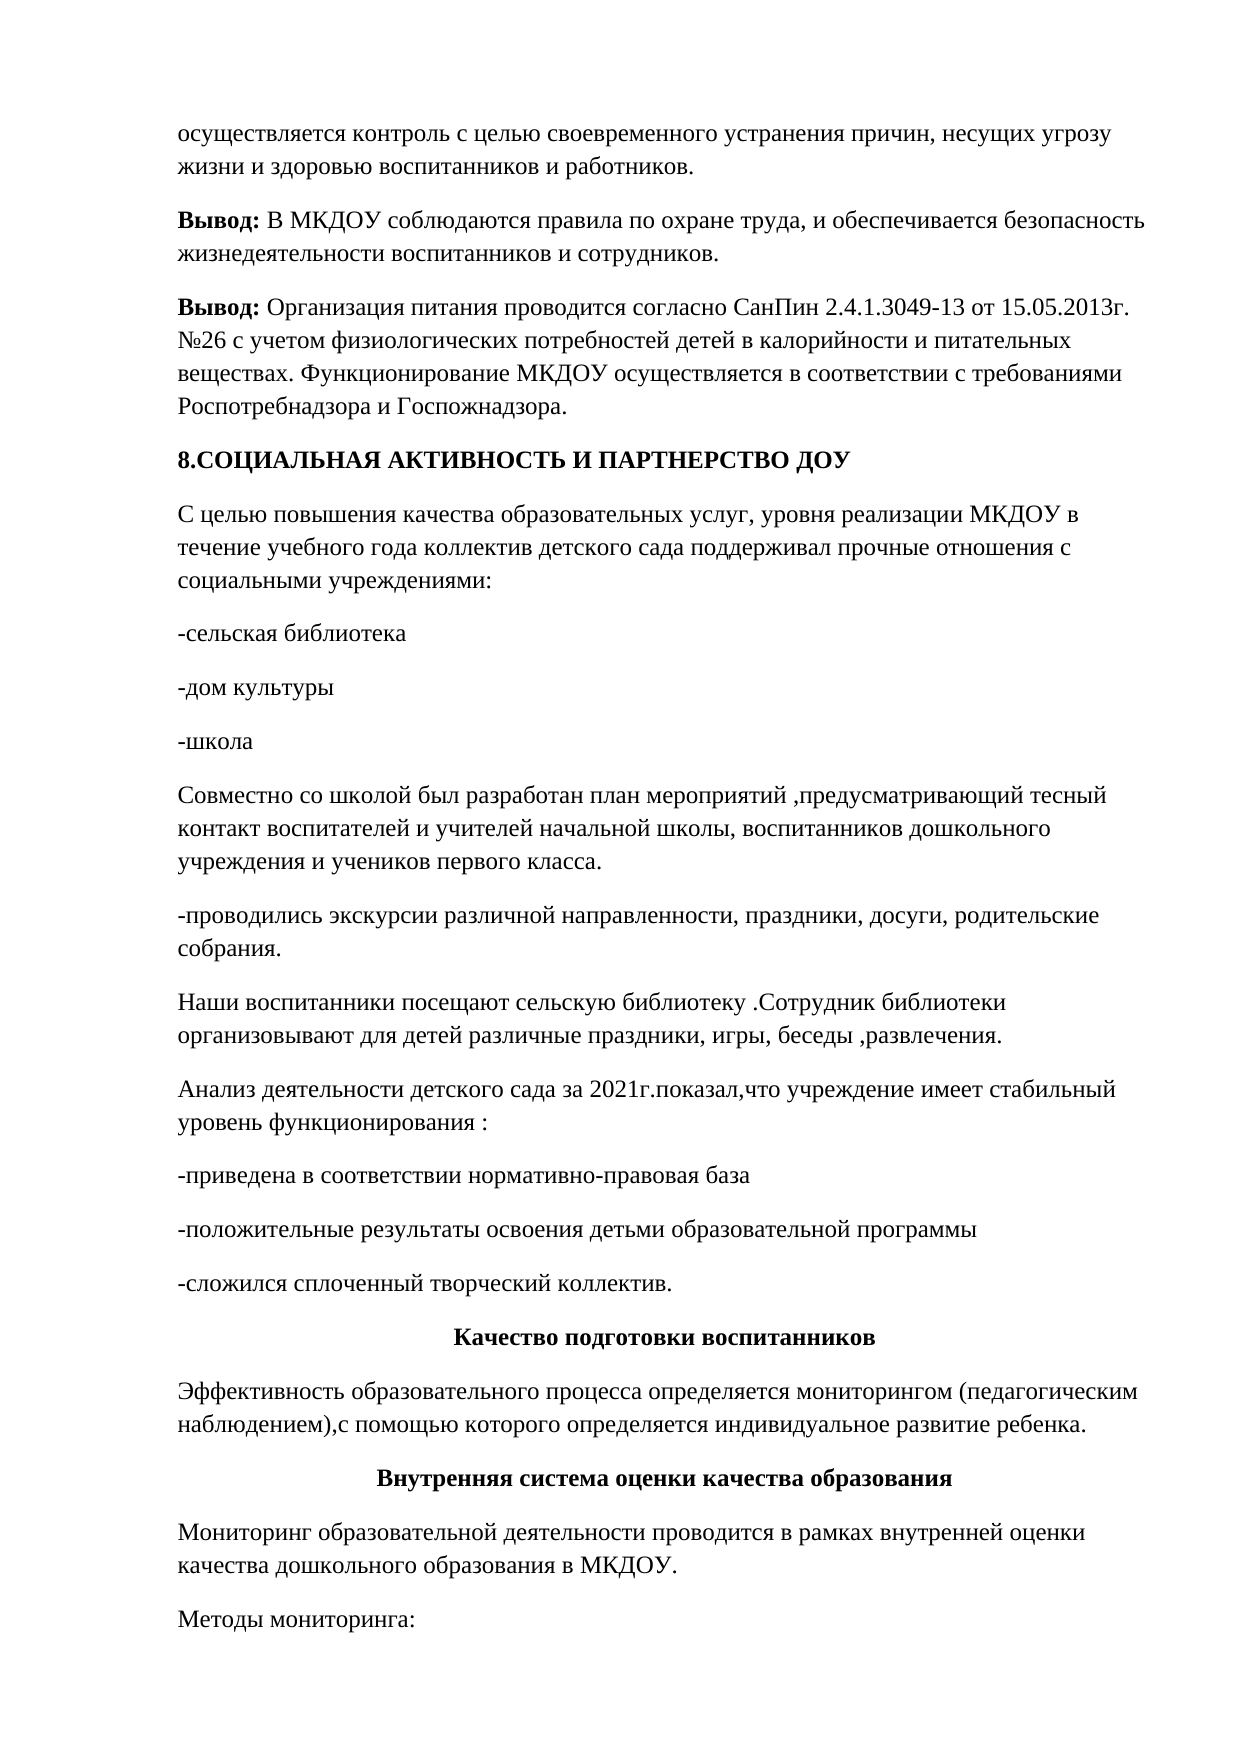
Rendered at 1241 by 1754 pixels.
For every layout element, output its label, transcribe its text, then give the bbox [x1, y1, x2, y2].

text -приведена в соответствии нормативно-правовая база [177, 1161, 1152, 1189]
text -дом культуры [177, 672, 1152, 701]
text Вывод: В МКДОУ соблюдаются правила по охране труда, и обеспечивается безопасность жизнедеятельности воспитанников и сотрудников. [177, 205, 1152, 267]
text -сложился сплоченный творческий коллектив. [177, 1268, 1152, 1297]
text -сельская библиотека [177, 618, 1152, 647]
text Анализ деятельности детского сада за 2021г.показал,что учреждение имеет стабильный уровень функционирования : [177, 1074, 1152, 1136]
text Методы мониторинга: [177, 1604, 1152, 1632]
text -школа [177, 726, 1152, 755]
text осуществляется контроль с целью своевременного устранения причин, несущих угрозу жизни и здоровью воспитанников и работников. [177, 118, 1152, 180]
text 8.СОЦИАЛЬНАЯ АКТИВНОСТЬ И ПАРТНЕРСТВО ДОУ [177, 445, 1152, 473]
text Эффективность образовательного процесса определяется мониторингом (педагогическим наблюдением),с помощью которого определяется индивидуальное развитие ребенка. [177, 1376, 1152, 1438]
text -положительные результаты освоения детьми образовательной программы [177, 1214, 1152, 1243]
text Наши воспитанники посещают сельскую библиотеку .Сотрудник библиотеки организовывают для детей различные праздники, игры, беседы ,развлечения. [177, 987, 1152, 1049]
text Мониторинг образовательной деятельности проводится в рамках внутренней оценки качества дошкольного образования в МКДОУ. [177, 1517, 1152, 1578]
text Совместно со школой был разработан план мероприятий ,предусматривающий тесный контакт воспитателей и учителей начальной школы, воспитанников дошкольного учреждения и учеников первого класса. [177, 780, 1152, 875]
text Вывод: Организация питания проводится согласно СанПин 2.4.1.3049-13 от 15.05.2013г.№26 с учетом физиологических потребностей детей в калорийности и питательных веществах. Функционирование МКДОУ осуществляется в соответствии с требованиями Роспотребнадзора и Госпожнадзора. [177, 292, 1152, 420]
text -проводились экскурсии различной направленности, праздники, досуги, родительские собрания. [177, 900, 1152, 962]
text Внутренняя система оценки качества образования [177, 1463, 1152, 1492]
text Качество подготовки воспитанников [177, 1322, 1152, 1351]
text С целью повышения качества образовательных услуг, уровня реализации МКДОУ в течение учебного года коллектив детского сада поддерживал прочные отношения с социальными учреждениями: [177, 499, 1152, 593]
